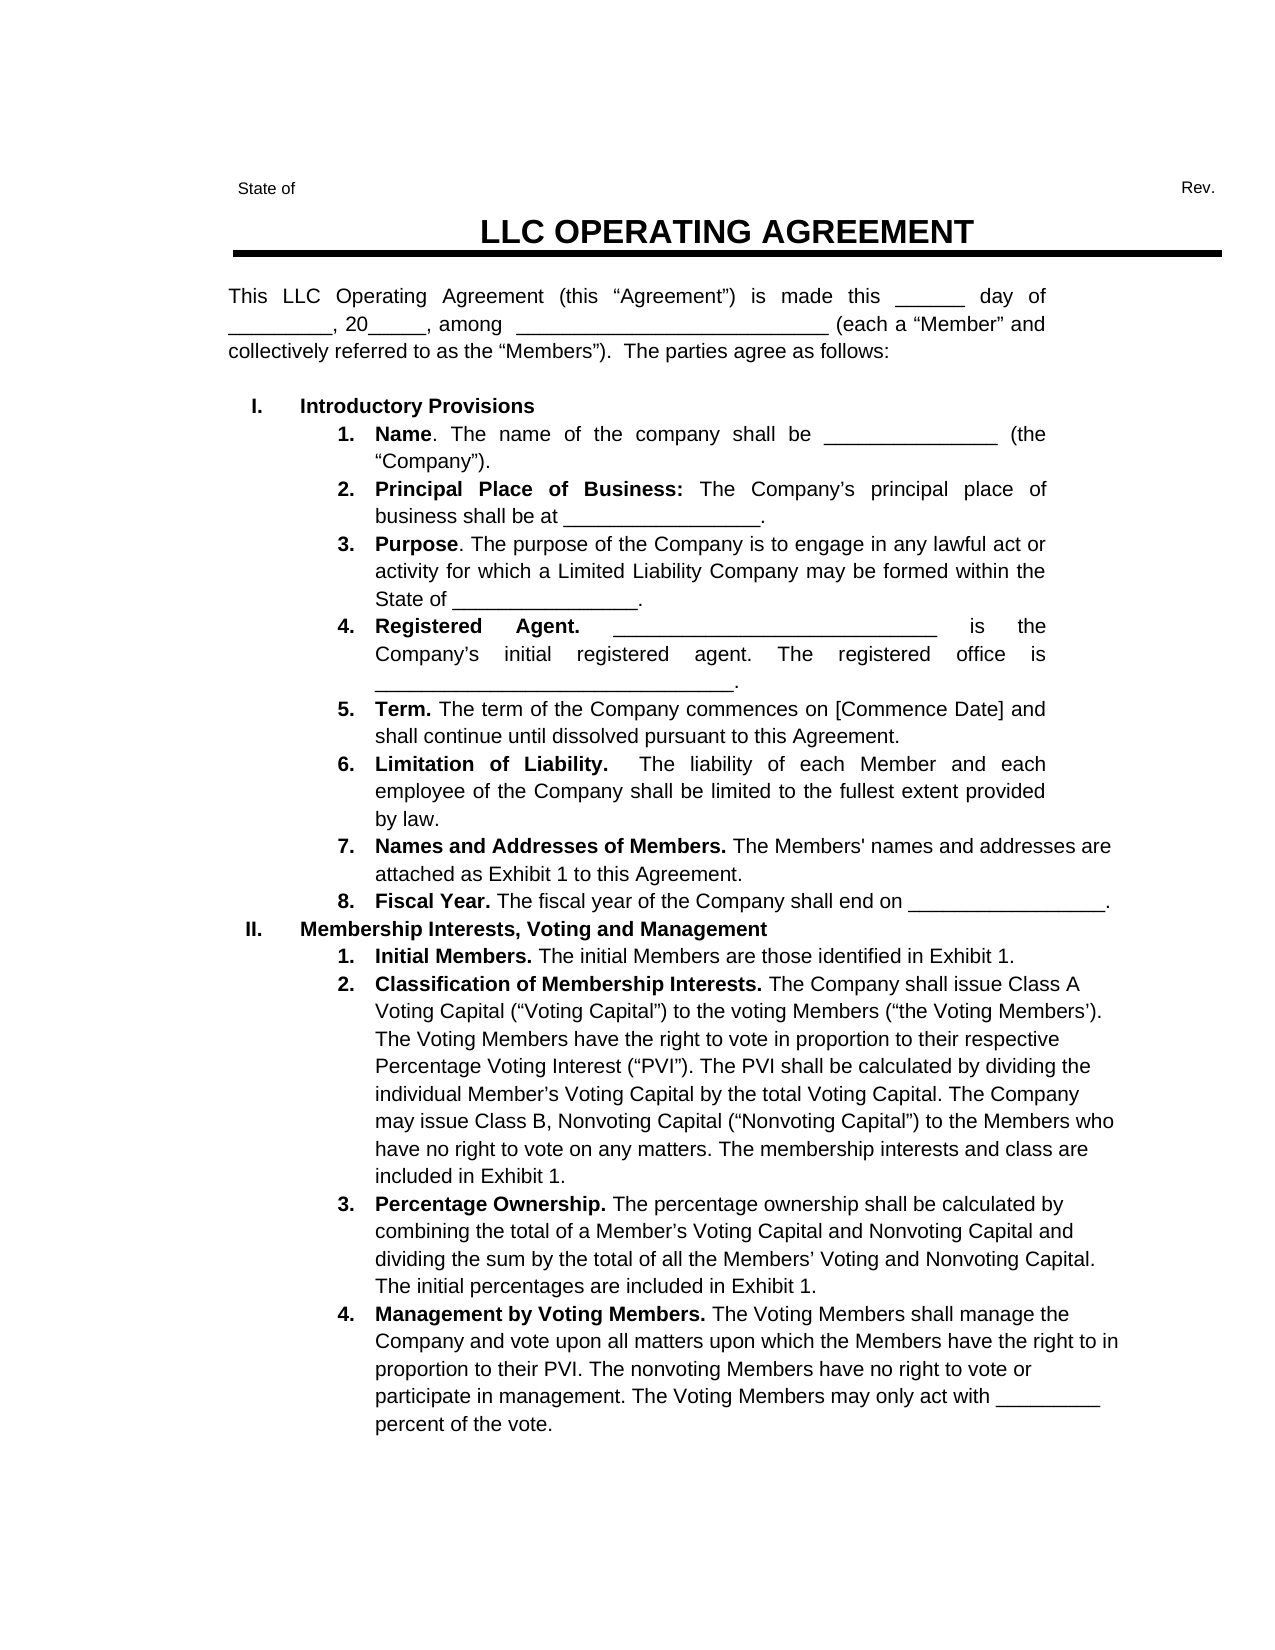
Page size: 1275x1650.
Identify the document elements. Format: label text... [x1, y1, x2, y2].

list Registered Agent. ____________________________ is the Company’s initial registered agent. The registered office is _______________________________. [337, 614, 1047, 693]
list Management by Voting Members. The Voting Members shall manage the Company and vote upon all matters upon which the Members have the right to in proportion to their PVI. The nonvoting Members have no right to vote or participate in management. The Voting Members may only act with _________ percent of the vote. [337, 1302, 1125, 1436]
list Fiscal Year. The fiscal year of the Company shall end on _________________. [337, 889, 1125, 913]
list Classification of Membership Interests. The Company shall issue Class A Voting Capital (“Voting Capital”) to the voting Members (“the Voting Members’). The Voting Members have the right to vote in proportion to their respective Percentage Voting Interest (“PVI”). The PVI shall be calculated by dividing the individual Member’s Voting Capital by the total Voting Capital. The Company may issue Class B, Nonvoting Capital (“Nonvoting Capital”) to the Members who have no right to vote on any matters. The membership interests and class are included in Exhibit 1. [337, 972, 1125, 1188]
list Purpose. The purpose of the Company is to engage in any lawful act or activity for which a Limited Liability Company may be formed within the State of ________________. [337, 532, 1047, 611]
list Membership Interests, Voting and Management [262, 917, 1125, 941]
list Principal Place of Business: The Company’s principal place of business shall be at _________________. [337, 477, 1047, 528]
list Name. The name of the company shall be _______________ (the “Company”). [337, 422, 1047, 473]
table_header Rev. [589, 178, 1222, 198]
list Limitation of Liability. The liability of each Member and each employee of the Company shall be limited to the fullest extent provided by law. [337, 752, 1047, 831]
text This LLC Operating Agreement (this “Agreement”) is made this ______ day of _________, 20_____, among ___________________________ (each a “Member” and collectively referred to as the “Members”). The parties agree as follows: [228, 284, 1047, 363]
list Introductory Provisions [262, 394, 1047, 418]
table_cell LLC OPERATING AGREEMENT [233, 198, 1222, 250]
table_header State of [233, 178, 589, 198]
list Percentage Ownership. The percentage ownership shall be calculated by combining the total of a Member’s Voting Capital and Nonvoting Capital and dividing the sum by the total of all the Members’ Voting and Nonvoting Capital. The initial percentages are included in Exhibit 1. [337, 1192, 1125, 1298]
list Names and Addresses of Members. The Members' names and addresses are attached as Exhibit 1 to this Agreement. [337, 834, 1125, 886]
list Initial Members. The initial Members are those identified in Exhibit 1. [337, 944, 1125, 968]
list Term. The term of the Company commences on [Commence Date] and shall continue until dissolved pursuant to this Agreement. [337, 697, 1047, 748]
